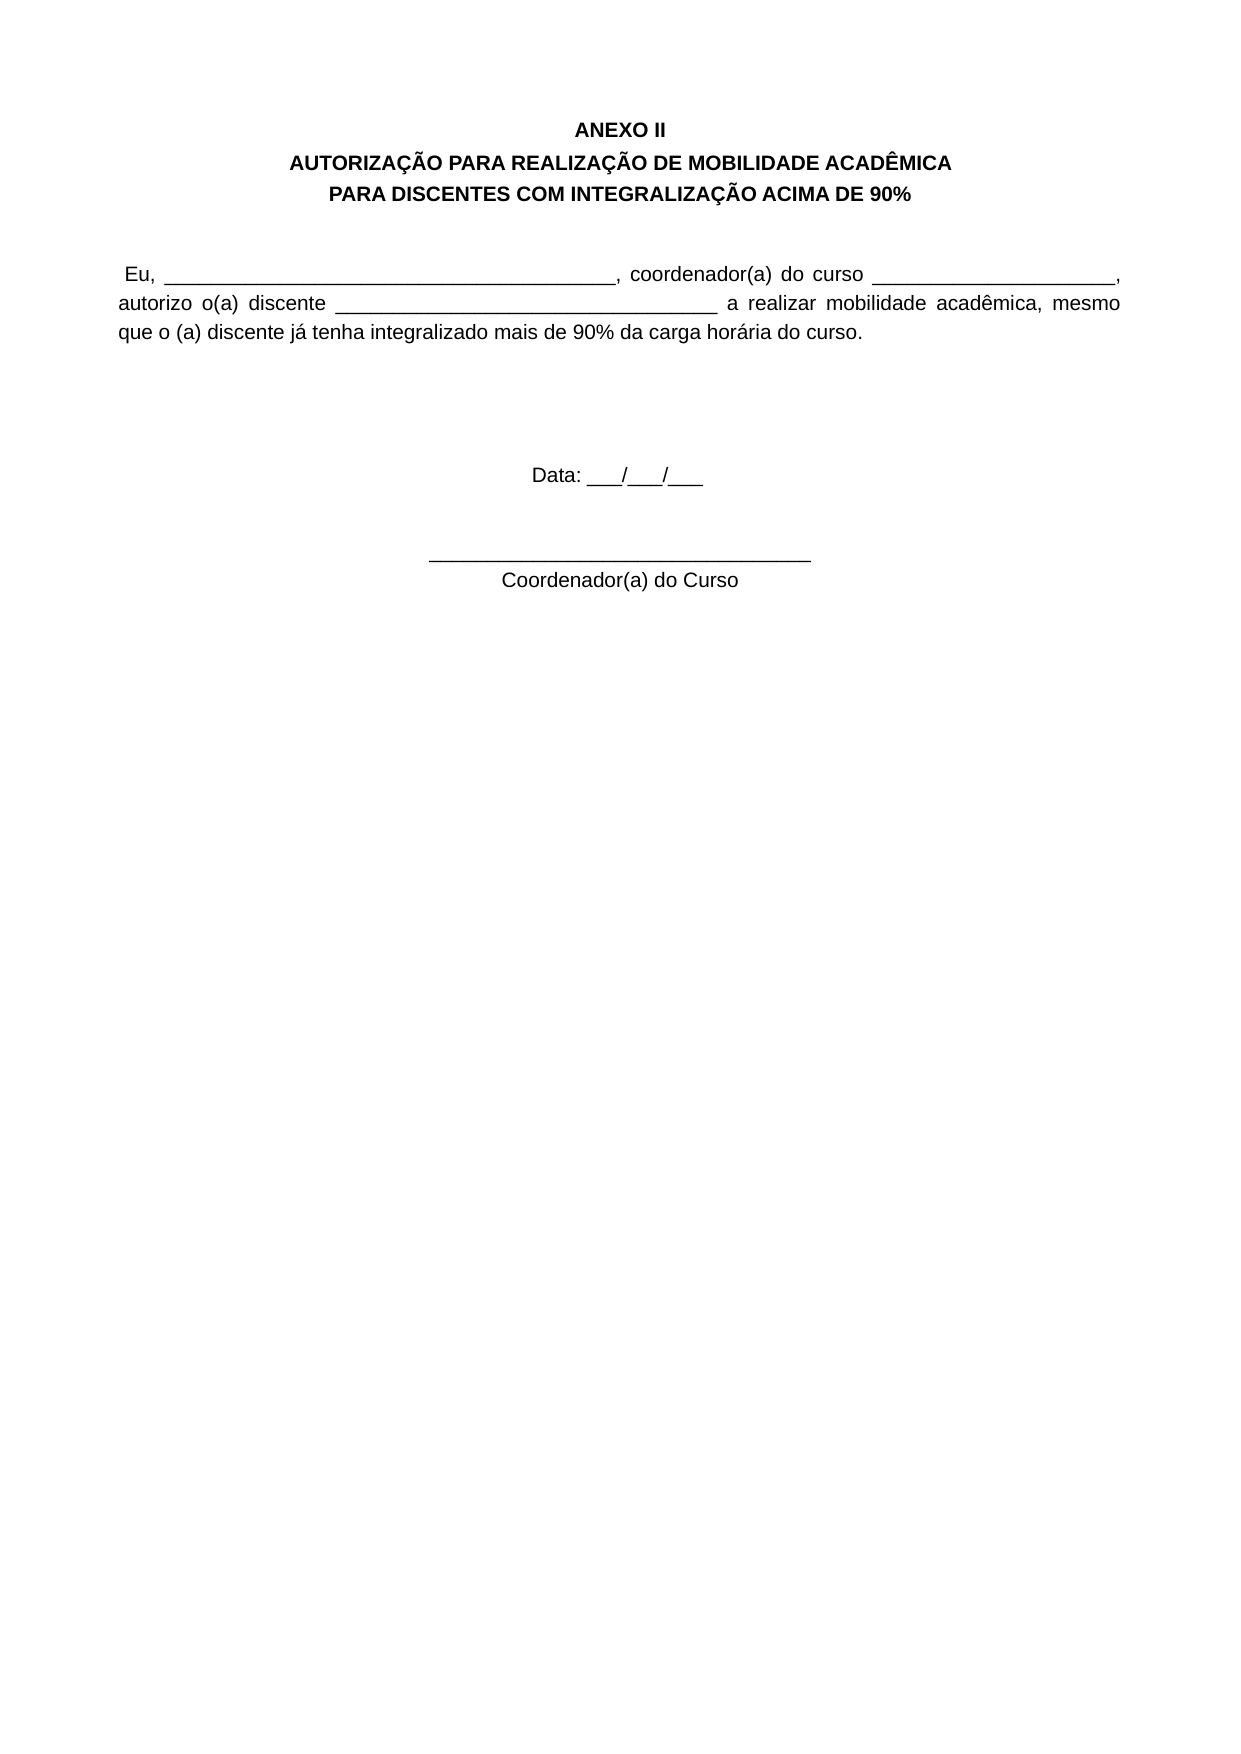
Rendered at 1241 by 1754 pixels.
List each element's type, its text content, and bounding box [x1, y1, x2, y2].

text ANEXO II [118, 118, 1122, 142]
text PARA DISCENTES COM INTEGRALIZAÇÃO ACIMA DE 90% [118, 181, 1122, 205]
text Eu, _______________________________________, coordenador(a) do curso _____________________, autorizo o(a) discente _________________________________ a realizar mobilidade acadêmica, mesmo que o (a) discente já tenha integralizado mais de 90% da carga horária do curso. [118, 258, 1122, 344]
text AUTORIZAÇÃO PARA REALIZAÇÃO DE MOBILIDADE ACADÊMICA [118, 147, 1122, 176]
text _________________________________ Coordenador(a) do Curso [118, 539, 1122, 591]
text Data: ___/___/___ [118, 462, 1122, 486]
